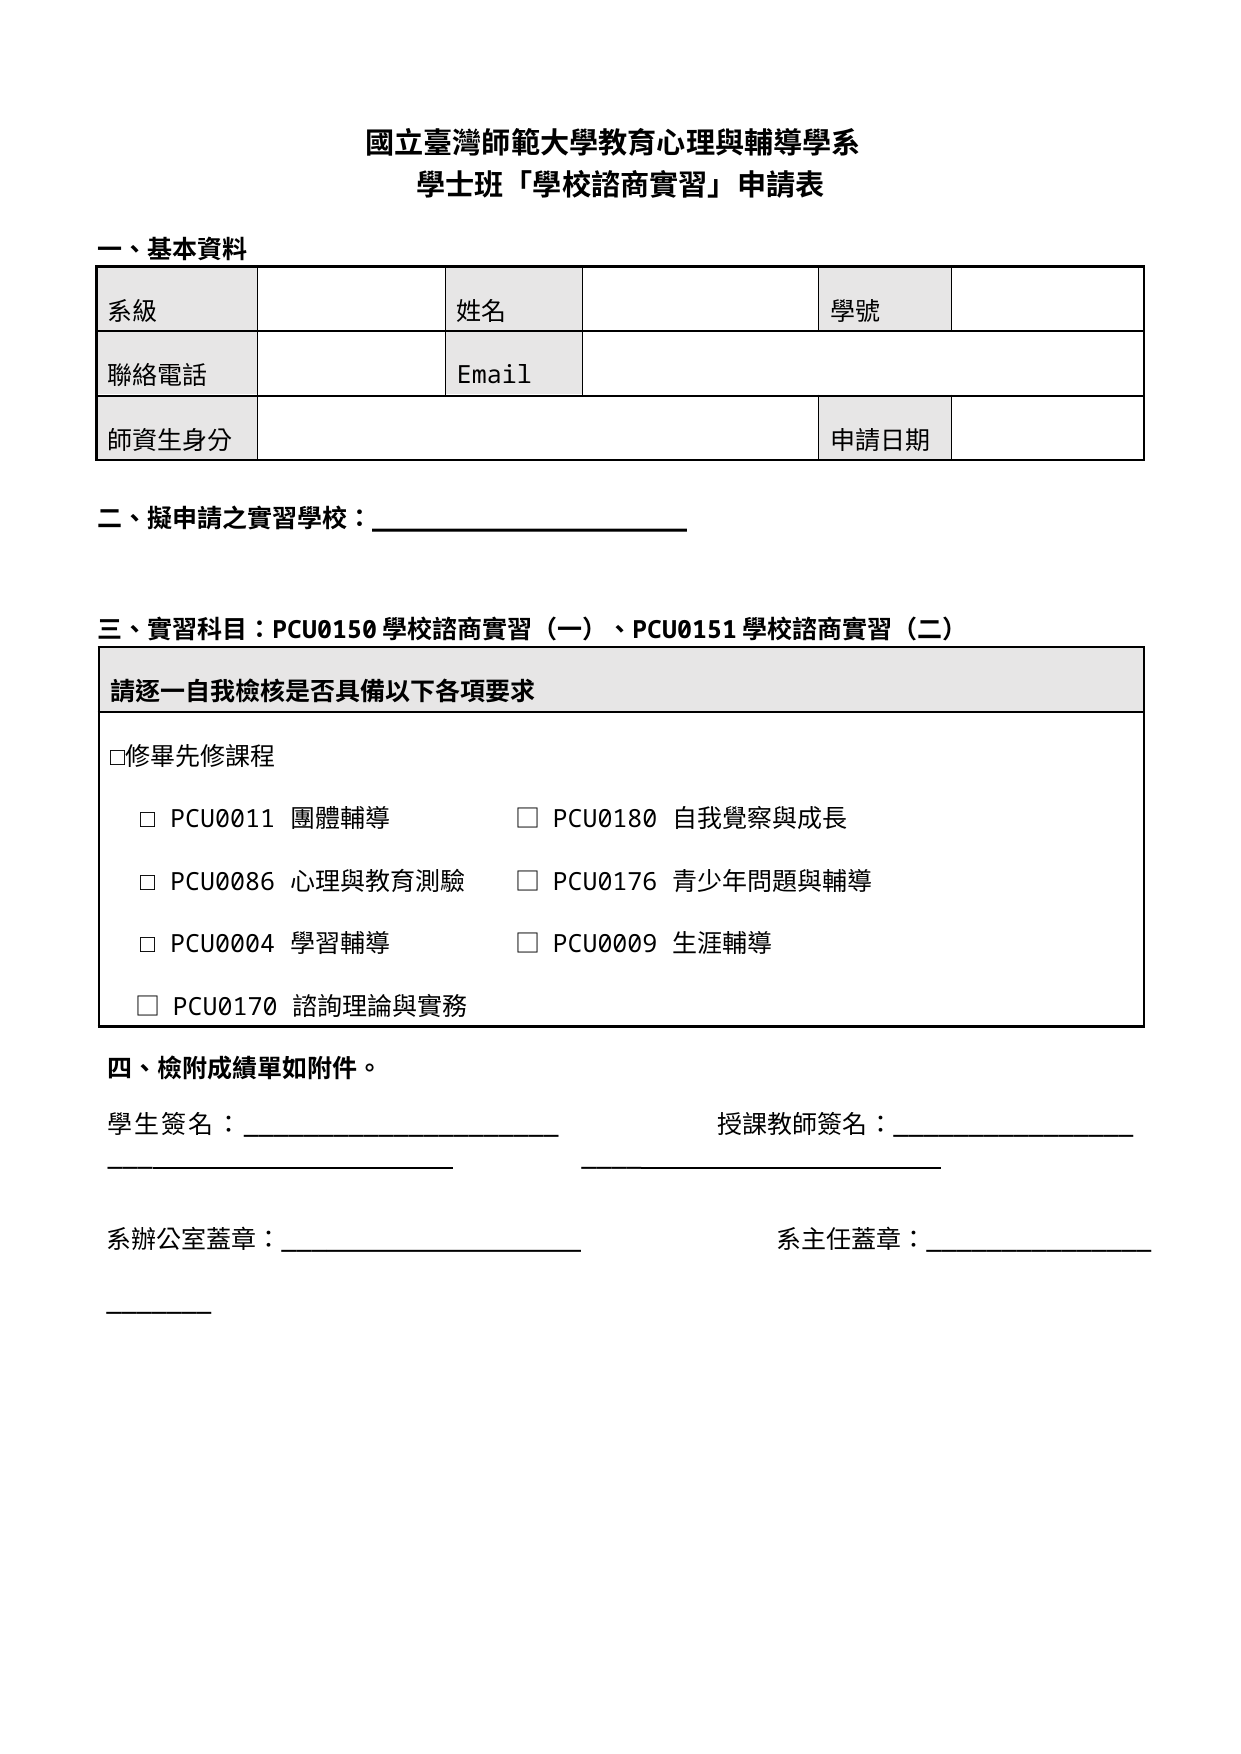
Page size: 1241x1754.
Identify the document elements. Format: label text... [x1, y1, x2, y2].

text 一、基本資料 [84, 229, 1053, 265]
table_header [952, 268, 1143, 330]
table_cell 聯絡電話 [98, 332, 257, 394]
table_header 學號 [819, 268, 951, 330]
table_cell 申請日期 [819, 397, 951, 459]
text 二、擬申請之實習學校：_____________________ [84, 499, 1053, 535]
table_cell [952, 397, 1143, 459]
text 系辦公室蓋章：____________________ 系主任蓋章：______________________ [106, 1196, 1151, 1321]
table_cell [258, 332, 445, 394]
table_header [583, 268, 818, 330]
table_cell □修畢先修課程 □ PCU0011 團體輔導 □ PCU0180 自我覺察與成長 □ PCU0086 心理與教育測驗 □ PCU0176 青少年問題與輔導 □ PCU0004 學習輔導 □ PCU0009 生涯輔導 □ PCU0170 諮詢理論與實務 [100, 713, 1143, 1025]
text 三、實習科目：PCU0150學校諮商實習（一）、PCU0151學校諮商實習（二） [84, 610, 1053, 646]
table_header 請逐一自我檢核是否具備以下各項要求 [100, 648, 1143, 711]
table_cell 師資生身分 [98, 397, 257, 459]
text 國立臺灣師範大學教育心理與輔導學系 學士班「學校諮商實習」申請表 [187, 119, 1053, 204]
table_header 系級 [98, 268, 257, 330]
table_cell Email [446, 332, 582, 394]
table_cell 授課教師簽名：____________________ [570, 1028, 1144, 1171]
table_cell [258, 397, 818, 459]
table_cell [583, 332, 1143, 394]
table_cell 四、檢附成績單如附件。 學生簽名：________________________ [96, 1025, 570, 1171]
table_header 姓名 [446, 268, 582, 330]
table_header [258, 268, 445, 330]
